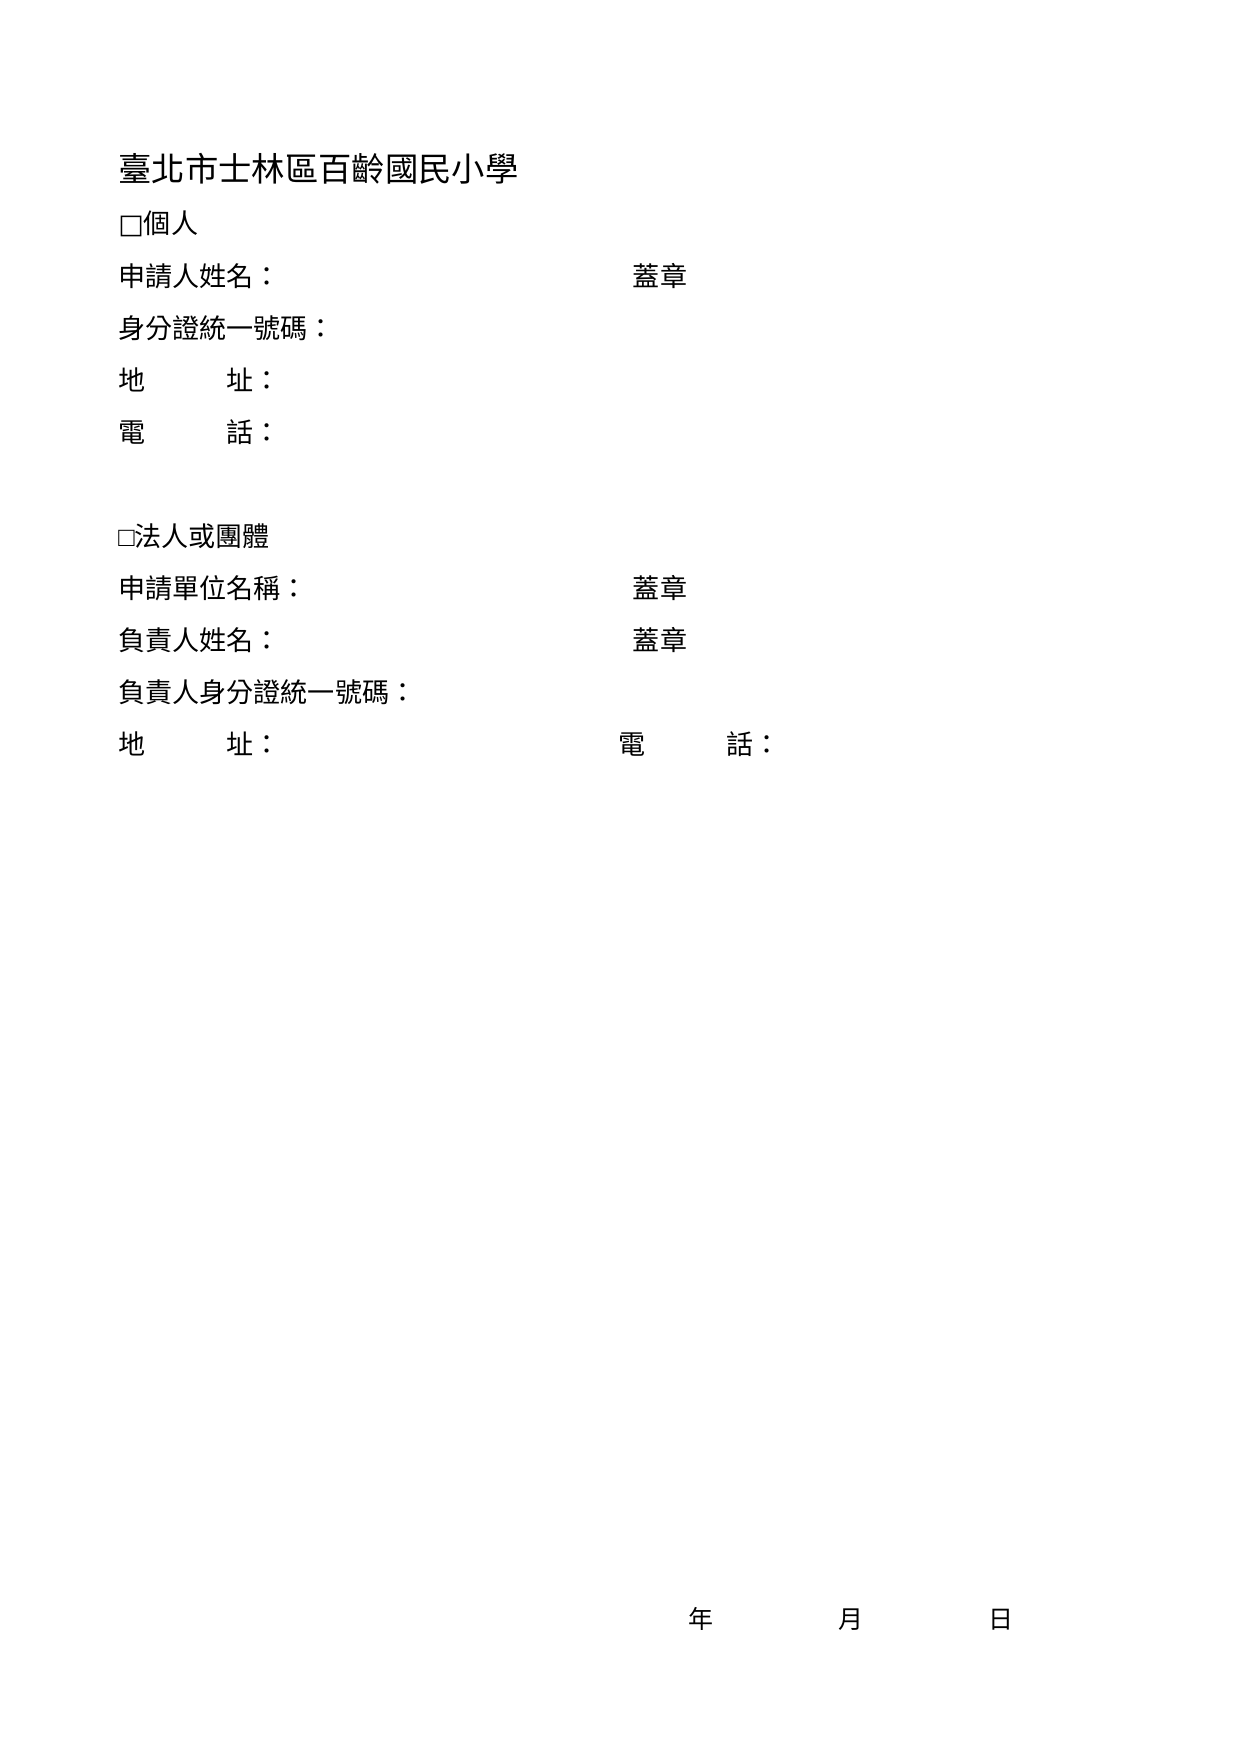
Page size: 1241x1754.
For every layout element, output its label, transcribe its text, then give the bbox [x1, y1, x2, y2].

text 地 址： 電 話： [118, 713, 1122, 765]
text 地 址： [118, 348, 1122, 401]
text □法人或團體 [118, 504, 1122, 556]
text 申請人姓名： 蓋章 [118, 244, 1122, 296]
text 申請單位名稱： 蓋章 [118, 556, 1122, 608]
text 負責人姓名： 蓋章 [118, 608, 1122, 661]
text 負責人身分證統一號碼： [118, 661, 1122, 713]
text □個人 [118, 192, 1122, 244]
text 身分證統一號碼： [118, 296, 1122, 348]
text 臺北市士林區百齡國民小學 [118, 140, 1122, 192]
text 電 話： [118, 401, 1122, 453]
